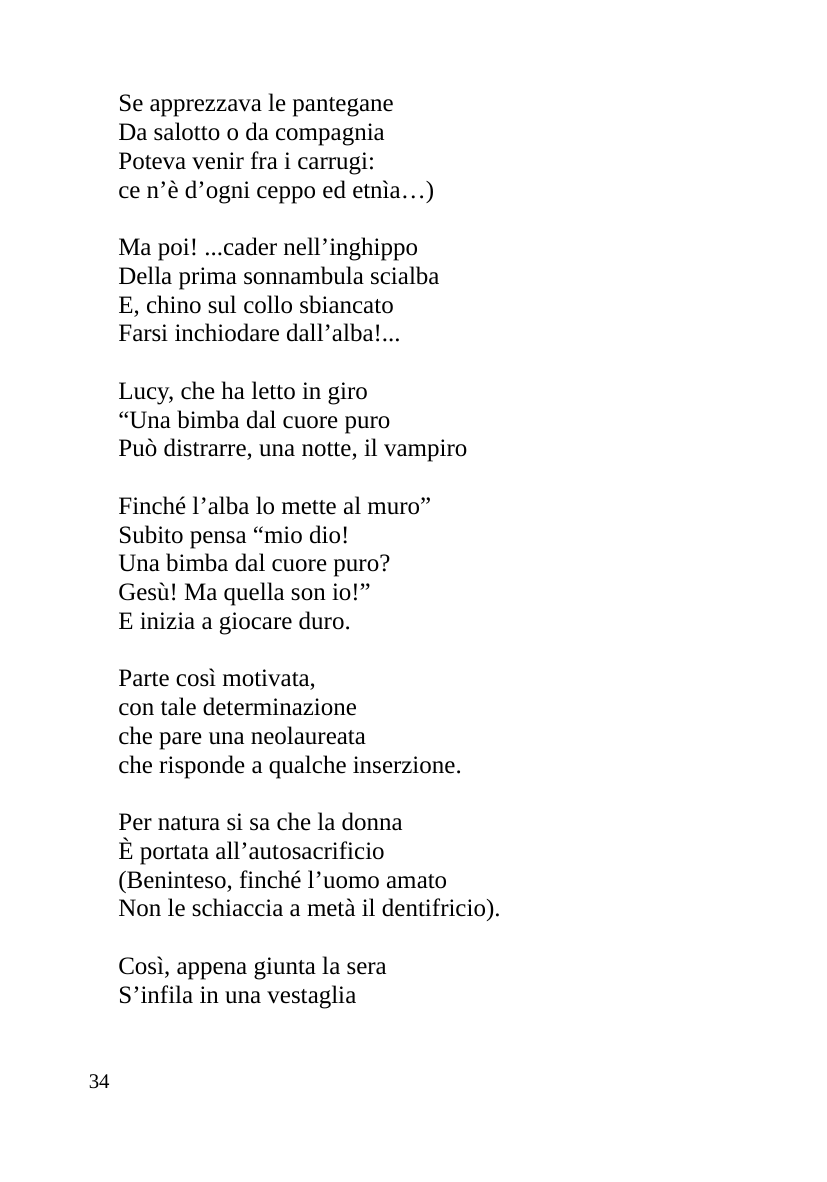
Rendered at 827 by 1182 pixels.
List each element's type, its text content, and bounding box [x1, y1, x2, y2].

text Finché l’alba lo mette al muro” [118, 491, 738, 520]
text Subito pensa “mio dio! [118, 520, 738, 548]
text (Beninteso, finché l’uomo amato [118, 865, 738, 893]
text che risponde a qualche inserzione. [118, 750, 738, 778]
text Ma poi! ...cader nell’inghippo [118, 232, 738, 261]
text che pare una neolaureata [118, 721, 738, 750]
text Da salotto o da compagnia [118, 117, 738, 146]
text Parte così motivata, [118, 663, 738, 692]
text Lucy, che ha letto in giro [118, 376, 738, 405]
text S’infila in una vestaglia [118, 980, 738, 1008]
text Gesù! Ma quella son io!” [118, 577, 738, 606]
text Della prima sonnambula scialba [118, 261, 738, 290]
text Se apprezzava le pantegane [118, 88, 738, 117]
text con tale determinazione [118, 692, 738, 721]
text Può distrarre, una notte, il vampiro [118, 433, 738, 462]
text “Una bimba dal cuore puro [118, 405, 738, 433]
text Per natura si sa che la donna [118, 807, 738, 836]
text Farsi inchiodare dall’alba!... [118, 318, 738, 347]
text Così, appena giunta la sera [118, 951, 738, 980]
text È portata all’autosacrificio [118, 836, 738, 865]
text Non le schiaccia a metà il dentifricio). [118, 893, 738, 922]
text Poteva venir fra i carrugi: [118, 146, 738, 175]
text E inizia a giocare duro. [118, 606, 738, 635]
text ce n’è d’ogni ceppo ed etnìa…) [118, 175, 738, 203]
text E, chino sul collo sbiancato [118, 290, 738, 318]
text Una bimba dal cuore puro? [118, 548, 738, 577]
